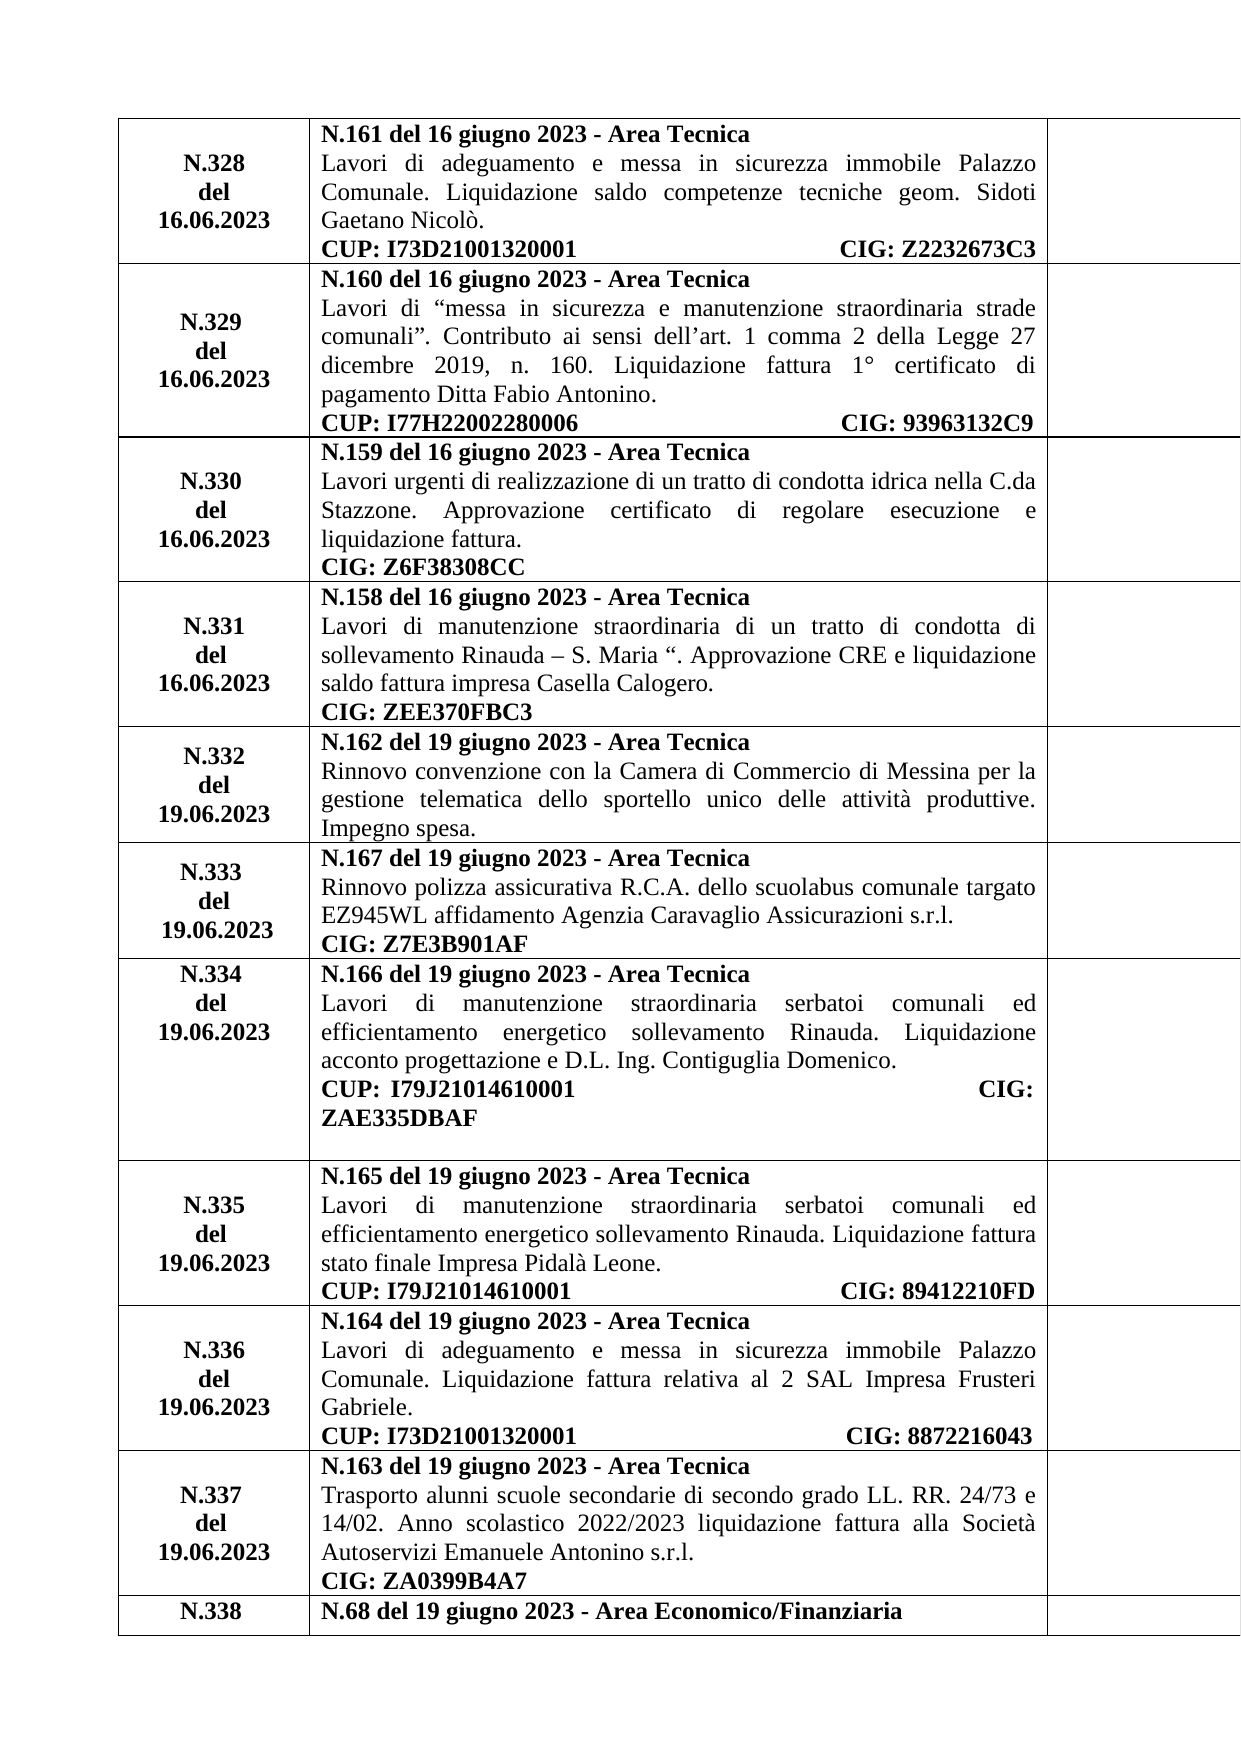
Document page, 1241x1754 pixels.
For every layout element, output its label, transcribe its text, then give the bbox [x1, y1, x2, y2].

table_cell N.160 del 16 giugno 2023 - Area Tecnica Lavori di “messa in sicurezza e manutenzione straordinaria strade comunali”. Contributo ai sensi dell’art. 1 comma 2 della Legge 27 dicembre 2019, n. 160. Liquidazione fattura 1° certificato di pagamento Ditta Fabio Antonino. CUP: I77H22002280006 CIG: 93963132C9 [310, 264, 1047, 436]
table_cell [1048, 582, 1240, 726]
table_cell N.164 del 19 giugno 2023 - Area Tecnica Lavori di adeguamento e messa in sicurezza immobile Palazzo Comunale. Liquidazione fattura relativa al 2 SAL Impresa Frusteri Gabriele. CUP: I73D21001320001 CIG: 8872216043 [310, 1306, 1047, 1450]
table_cell N.335 del 19.06.2023 [119, 1161, 309, 1305]
table_cell [1048, 1596, 1240, 1635]
table_cell N.161 del 16 giugno 2023 - Area Tecnica Lavori di adeguamento e messa in sicurezza immobile Palazzo Comunale. Liquidazione saldo competenze tecniche geom. Sidoti Gaetano Nicolò. CUP: I73D21001320001 CIG: Z2232673C3 [310, 119, 1047, 263]
table_cell [1048, 438, 1240, 581]
table_cell [1048, 1306, 1240, 1450]
table_cell N.331 del 16.06.2023 [119, 582, 309, 726]
table_cell [1048, 1451, 1240, 1595]
table_cell [1048, 843, 1240, 958]
table_cell N.333 del 19.06.2023 [119, 843, 309, 958]
table_cell [1048, 119, 1240, 263]
table_cell N.330 del 16.06.2023 [119, 438, 309, 581]
table_cell N.338 [119, 1596, 309, 1635]
table_cell [1048, 727, 1240, 842]
table_cell N.334 del 19.06.2023 [119, 959, 309, 1160]
table_cell N.336 del 19.06.2023 [119, 1306, 309, 1450]
table_cell N.163 del 19 giugno 2023 - Area Tecnica Trasporto alunni scuole secondarie di secondo grado LL. RR. 24/73 e 14/02. Anno scolastico 2022/2023 liquidazione fattura alla Società Autoservizi Emanuele Antonino s.r.l. CIG: ZA0399B4A7 [310, 1451, 1047, 1595]
table_cell N.68 del 19 giugno 2023 - Area Economico/Finanziaria [310, 1596, 1047, 1635]
table_cell N.166 del 19 giugno 2023 - Area Tecnica Lavori di manutenzione straordinaria serbatoi comunali ed efficientamento energetico sollevamento Rinauda. Liquidazione acconto progettazione e D.L. Ing. Contiguglia Domenico. CUP: I79J21014610001 CIG: ZAE335DBAF [310, 959, 1047, 1160]
table_cell N.337 del 19.06.2023 [119, 1451, 309, 1595]
table_cell N.167 del 19 giugno 2023 - Area Tecnica Rinnovo polizza assicurativa R.C.A. dello scuolabus comunale targato EZ945WL affidamento Agenzia Caravaglio Assicurazioni s.r.l. CIG: Z7E3B901AF [310, 843, 1047, 958]
table_cell N.329 del 16.06.2023 [119, 264, 309, 436]
table_cell [1048, 264, 1240, 436]
table_cell [1048, 959, 1240, 1160]
table_cell N.332 del 19.06.2023 [119, 727, 309, 842]
table_cell N.165 del 19 giugno 2023 - Area Tecnica Lavori di manutenzione straordinaria serbatoi comunali ed efficientamento energetico sollevamento Rinauda. Liquidazione fattura stato finale Impresa Pidalà Leone. CUP: I79J21014610001 CIG: 89412210FD [310, 1161, 1047, 1305]
table_cell N.159 del 16 giugno 2023 - Area Tecnica Lavori urgenti di realizzazione di un tratto di condotta idrica nella C.da Stazzone. Approvazione certificato di regolare esecuzione e liquidazione fattura. CIG: Z6F38308CC [310, 438, 1047, 581]
table_cell N.328 del 16.06.2023 [119, 119, 309, 263]
table_cell [1048, 1161, 1240, 1305]
table_cell N.158 del 16 giugno 2023 - Area Tecnica Lavori di manutenzione straordinaria di un tratto di condotta di sollevamento Rinauda – S. Maria “. Approvazione CRE e liquidazione saldo fattura impresa Casella Calogero. CIG: ZEE370FBC3 [310, 582, 1047, 726]
table_cell N.162 del 19 giugno 2023 - Area Tecnica Rinnovo convenzione con la Camera di Commercio di Messina per la gestione telematica dello sportello unico delle attività produttive. Impegno spesa. [310, 727, 1047, 842]
